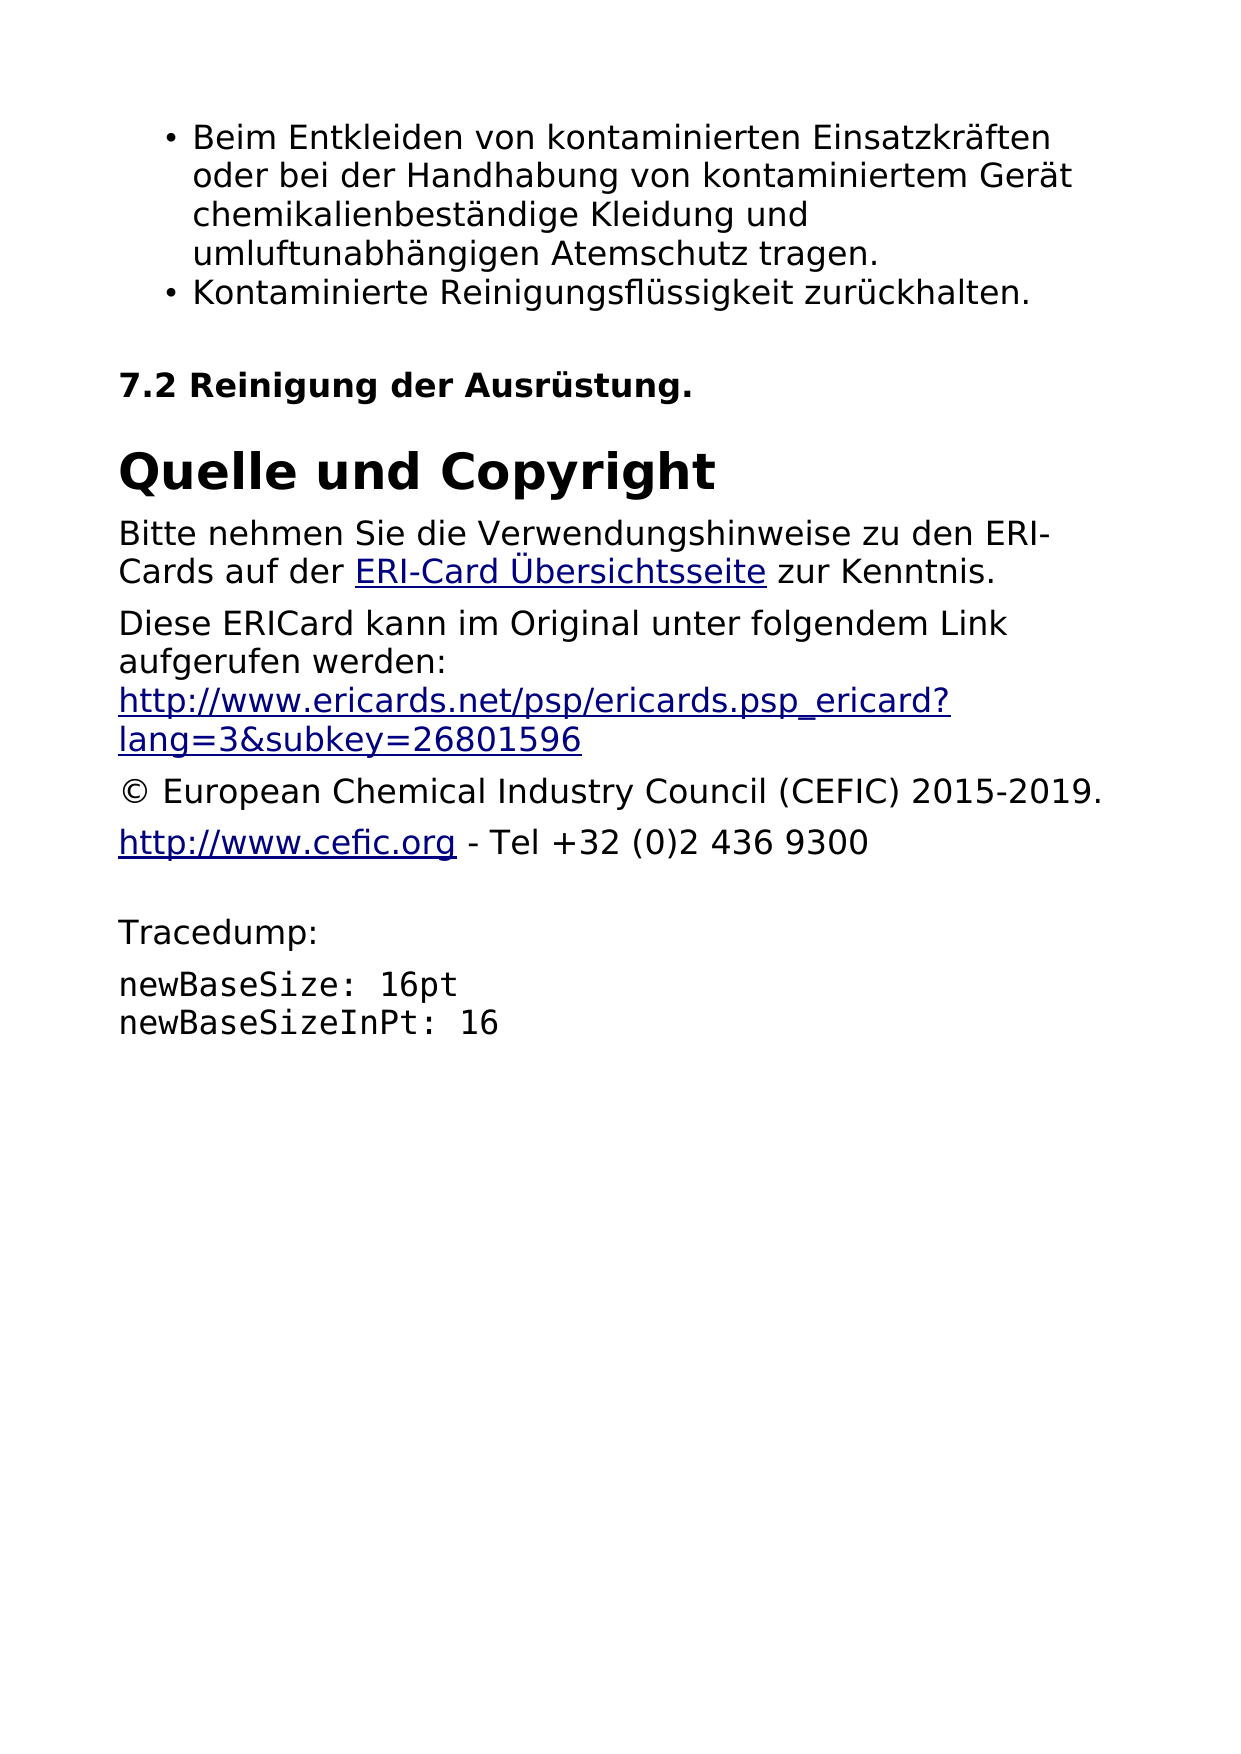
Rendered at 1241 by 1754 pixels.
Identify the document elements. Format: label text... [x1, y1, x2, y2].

text © European Chemical Industry Council (CEFIC) 2015-2019. [118, 772, 1122, 811]
text Tracedump: [118, 875, 1122, 952]
list Beim Entkleiden von kontaminierten Einsatzkräften oder bei der Handhabung von kontaminiertem Gerät chemikalienbeständige Kleidung und umluftunabhängigen Atemschutz tragen. [177, 118, 1122, 273]
text Diese ERICard kann im Original unter folgendem Link aufgerufen werden: http://www.ericards.net/psp/ericards.psp_ericard?lang=3&subkey=26801596 [118, 604, 1122, 759]
text newBaseSize: 16pt newBaseSizeInPt: 16 [118, 965, 1122, 1043]
list Kontaminierte Reinigungsflüssigkeit zurückhalten. [177, 273, 1122, 312]
text Bitte nehmen Sie die Verwendungshinweise zu den ERI-Cards auf der ERI-Card Übersichtsseite zur Kenntnis. [118, 514, 1122, 592]
subtitle Quelle und Copyright [118, 443, 1122, 501]
subtitle 7.2 Reinigung der Ausrüstung. [118, 367, 1122, 406]
text http://www.cefic.org - Tel +32 (0)2 436 9300 [118, 823, 1122, 862]
